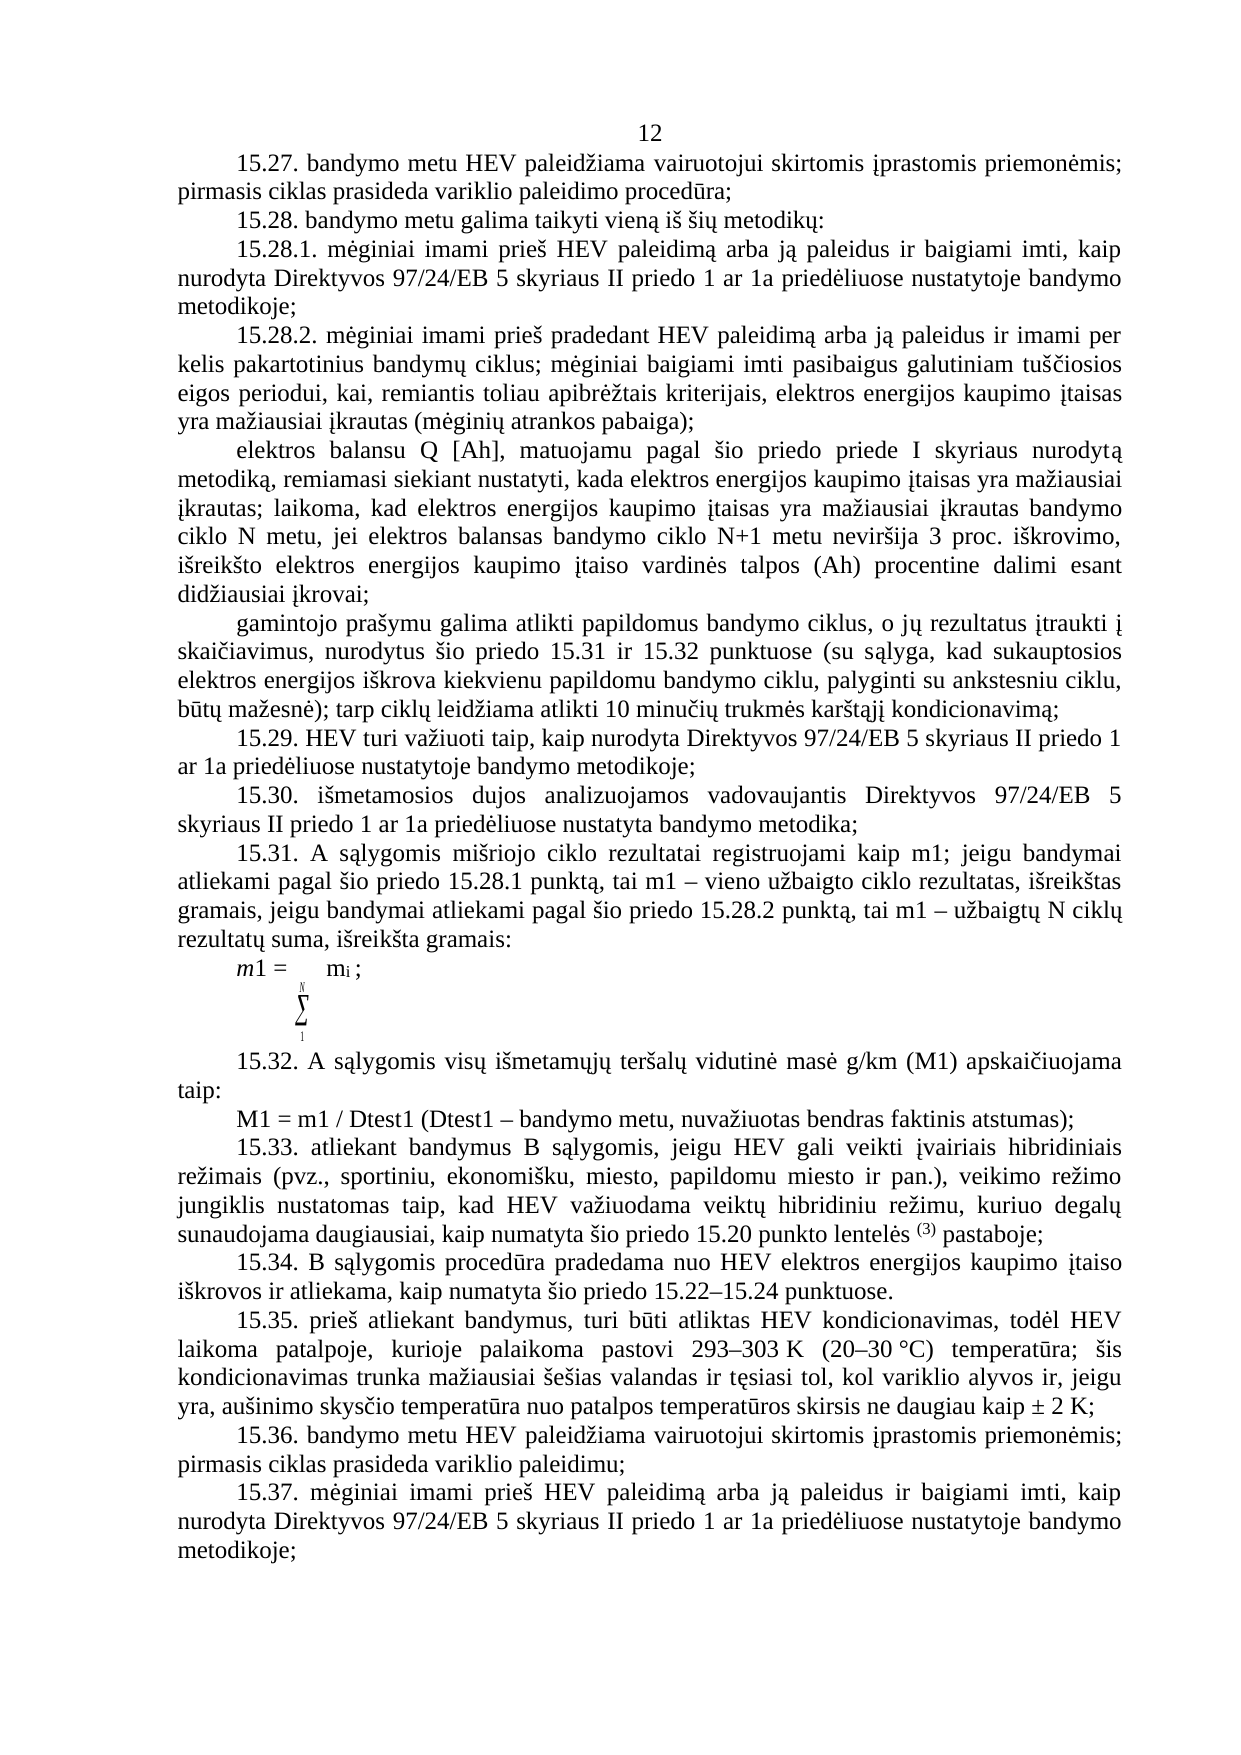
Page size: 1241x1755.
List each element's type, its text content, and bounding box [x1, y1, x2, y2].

text gamintojo prašymu galima atlikti papildomus bandymo ciklus, o jų rezultatus įtraukti į skaičiavimus, nurodytus šio priedo 15.31 ir 15.32 punktuose (su sąlyga, kad sukauptosios elektros energijos iškrova kiekvienu papildomu bandymo ciklu, palyginti su ankstesniu ciklu, būtų mažesnė); tarp ciklų leidžiama atlikti 10 minučių trukmės karštąjį kondicionavimą; [177, 608, 1122, 723]
text elektros balansu Q [Ah], matuojamu pagal šio priedo priede I skyriaus nurodytą metodiką, remiamasi siekiant nustatyti, kada elektros energijos kaupimo įtaisas yra mažiausiai įkrautas; laikoma, kad elektros energijos kaupimo įtaisas yra mažiausiai įkrautas bandymo ciklo N metu, jei elektros balansas bandymo ciklo N+1 metu neviršija 3 proc. iškrovimo, išreikšto elektros energijos kaupimo įtaiso vardinės talpos (Ah) procentine dalimi esant didžiausiai įkrovai; [177, 435, 1122, 608]
text 15.36. bandymo metu HEV paleidžiama vairuotojui skirtomis įprastomis priemonėmis; pirmasis ciklas prasideda variklio paleidimu; [177, 1420, 1122, 1477]
text 15.37. mėginiai imami prieš HEV paleidimą arba ją paleidus ir baigiami imti, kaip nurodyta Direktyvos 97/24/EB 5 skyriaus II priedo 1 ar 1a priedėliuose nustatytoje bandymo metodikoje; [177, 1477, 1122, 1564]
text M1 = m1 / Dtest1 (Dtest1 – bandymo metu, nuvažiuotas bendras faktinis atstumas); [177, 1104, 1122, 1132]
text 15.34. B sąlygomis procedūra pradedama nuo HEV elektros energijos kaupimo įtaiso iškrovos ir atliekama, kaip numatyta šio priedo 15.22–15.24 punktuose. [177, 1247, 1122, 1305]
text 15.33. atliekant bandymus B sąlygomis, jeigu HEV gali veikti įvairiais hibridiniais režimais (pvz., sportiniu, ekonomišku, miesto, papildomu miesto ir pan.), veikimo režimo jungiklis nustatomas taip, kad HEV važiuodama veiktų hibridiniu režimu, kuriuo degalų sunaudojama daugiausiai, kaip numatyta šio priedo 15.20 punkto lentelės (3) pastaboje; [177, 1132, 1122, 1247]
text 15.28.1. mėginiai imami prieš HEV paleidimą arba ją paleidus ir baigiami imti, kaip nurodyta Direktyvos 97/24/EB 5 skyriaus II priedo 1 ar 1a priedėliuose nustatytoje bandymo metodikoje; [177, 234, 1122, 320]
text 15.35. prieš atliekant bandymus, turi būti atliktas HEV kondicionavimas, todėl HEV laikoma patalpoje, kurioje palaikoma pastovi 293–303 K (20–30 °C) temperatūra; šis kondicionavimas trunka mažiausiai šešias valandas ir tęsiasi tol, kol variklio alyvos ir, jeigu yra, aušinimo skysčio temperatūra nuo patalpos temperatūros skirsis ne daugiau kaip ± 2 K; [177, 1305, 1122, 1420]
text 15.27. bandymo metu HEV paleidžiama vairuotojui skirtomis įprastomis priemonėmis; pirmasis ciklas prasideda variklio paleidimo procedūra; [177, 148, 1122, 205]
text 15.29. HEV turi važiuoti taip, kaip nurodyta Direktyvos 97/24/EB 5 skyriaus II priedo 1 ar 1a priedėliuose nustatytoje bandymo metodikoje; [177, 723, 1122, 780]
text 15.28.2. mėginiai imami prieš pradedant HEV paleidimą arba ją paleidus ir imami per kelis pakartotinius bandymų ciklus; mėginiai baigiami imti pasibaigus galutiniam tuščiosios eigos periodui, kai, remiantis toliau apibrėžtais kriterijais, elektros energijos kaupimo įtaisas yra mažiausiai įkrautas (mėginių atrankos pabaiga); [177, 320, 1122, 435]
text 15.30. išmetamosios dujos analizuojamos vadovaujantis Direktyvos 97/24/EB 5 skyriaus II priedo 1 ar 1a priedėliuose nustatyta bandymo metodika; [177, 780, 1122, 838]
text 15.31. A sąlygomis mišriojo ciklo rezultatai registruojami kaip m1; jeigu bandymai atliekami pagal šio priedo 15.28.1 punktą, tai m1 – vieno užbaigto ciklo rezultatas, išreikštas gramais, jeigu bandymai atliekami pagal šio priedo 15.28.2 punktą, tai m1 – užbaigtų N ciklų rezultatų suma, išreikšta gramais: [177, 838, 1122, 953]
text 15.32. A sąlygomis visų išmetamųjų teršalų vidutinė masė g/km (M1) apskaičiuojama taip: [177, 1046, 1122, 1104]
text m1 = SUM(1, ..., N) mi ; [177, 953, 1122, 1046]
text 15.28. bandymo metu galima taikyti vieną iš šių metodikų: [177, 205, 1122, 234]
